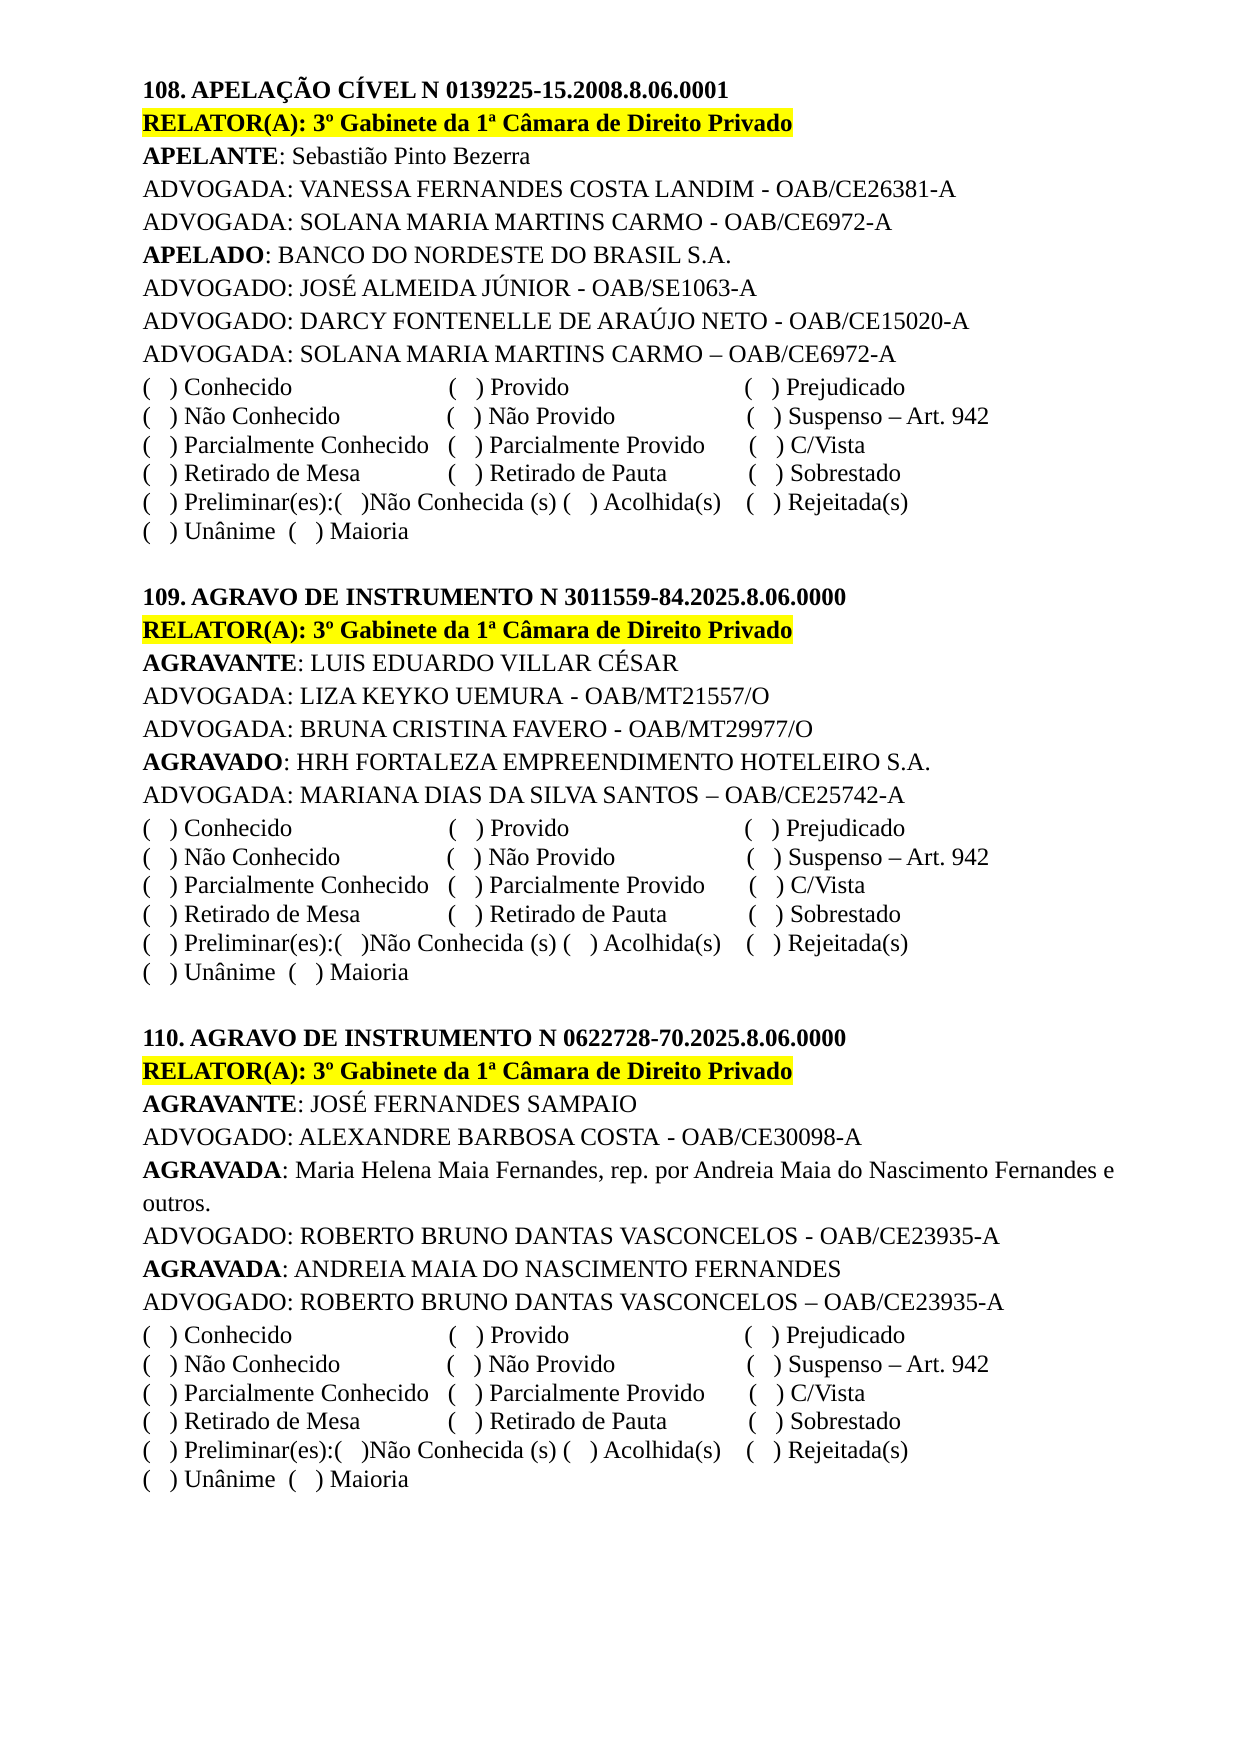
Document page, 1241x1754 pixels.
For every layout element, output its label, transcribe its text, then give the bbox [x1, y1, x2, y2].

text ( ) Preliminar(es):( )Não Conhecida (s) ( ) Acolhida(s) ( ) Rejeitada(s) [142, 1435, 1158, 1464]
text ( ) Retirado de Mesa ( ) Retirado de Pauta ( ) Sobrestado [142, 458, 1158, 487]
text ( ) Parcialmente Conhecido ( ) Parcialmente Provido ( ) C/Vista [142, 1378, 1158, 1406]
text 108. APELAÇÃO CÍVEL N 0139225-15.2008.8.06.0001 RELATOR(A): 3º Gabinete da 1ª Câmara de Direito Privado APELANTE: Sebastião Pinto Bezerra ADVOGADA: VANESSA FERNANDES COSTA LANDIM - OAB/CE26381-A ADVOGADA: SOLANA MARIA MARTINS CARMO - OAB/CE6972-A APELADO: BANCO DO NORDESTE DO BRASIL S.A. ADVOGADO: JOSÉ ALMEIDA JÚNIOR - OAB/SE1063-A ADVOGADO: DARCY FONTENELLE DE ARAÚJO NETO - OAB/CE15020-A ADVOGADA: SOLANA MARIA MARTINS CARMO – OAB/CE6972-A [142, 75, 1141, 368]
text ( ) Unânime ( ) Maioria 110. AGRAVO DE INSTRUMENTO N 0622728-70.2025.8.06.0000 RELATOR(A): 3º Gabinete da 1ª Câmara de Direito Privado AGRAVANTE: JOSÉ FERNANDES SAMPAIO ADVOGADO: ALEXANDRE BARBOSA COSTA - OAB/CE30098-A AGRAVADA: Maria Helena Maia Fernandes, rep. por Andreia Maia do Nascimento Fernandes e outros. ADVOGADO: ROBERTO BRUNO DANTAS VASCONCELOS - OAB/CE23935-A AGRAVADA: ANDREIA MAIA DO NASCIMENTO FERNANDES ADVOGADO: ROBERTO BRUNO DANTAS VASCONCELOS – OAB/CE23935-A [142, 957, 1141, 1316]
text ( ) Parcialmente Conhecido ( ) Parcialmente Provido ( ) C/Vista [142, 430, 1158, 458]
text ( ) Retirado de Mesa ( ) Retirado de Pauta ( ) Sobrestado [142, 1406, 1158, 1435]
text ( ) Parcialmente Conhecido ( ) Parcialmente Provido ( ) C/Vista [142, 871, 1158, 899]
text ( ) Preliminar(es):( )Não Conhecida (s) ( ) Acolhida(s) ( ) Rejeitada(s) [142, 928, 1158, 957]
text ( ) Conhecido ( ) Provido ( ) Prejudicado [142, 372, 1141, 401]
text ( ) Conhecido ( ) Provido ( ) Prejudicado [142, 813, 1141, 842]
text ( ) Conhecido ( ) Provido ( ) Prejudicado [142, 1320, 1141, 1349]
text ( ) Retirado de Mesa ( ) Retirado de Pauta ( ) Sobrestado [142, 899, 1158, 928]
text ( ) Não Conhecido ( ) Não Provido ( ) Suspenso – Art. 942 [142, 401, 1158, 430]
text ( ) Não Conhecido ( ) Não Provido ( ) Suspenso – Art. 942 [142, 1349, 1158, 1378]
text ( ) Não Conhecido ( ) Não Provido ( ) Suspenso – Art. 942 [142, 842, 1158, 871]
text ( ) Preliminar(es):( )Não Conhecida (s) ( ) Acolhida(s) ( ) Rejeitada(s) [142, 487, 1158, 516]
text ( ) Unânime ( ) Maioria [142, 1464, 1141, 1559]
text ( ) Unânime ( ) Maioria 109. AGRAVO DE INSTRUMENTO N 3011559-84.2025.8.06.0000 RELATOR(A): 3º Gabinete da 1ª Câmara de Direito Privado AGRAVANTE: LUIS EDUARDO VILLAR CÉSAR ADVOGADA: LIZA KEYKO UEMURA - OAB/MT21557/O ADVOGADA: BRUNA CRISTINA FAVERO - OAB/MT29977/O AGRAVADO: HRH FORTALEZA EMPREENDIMENTO HOTELEIRO S.A. ADVOGADA: MARIANA DIAS DA SILVA SANTOS – OAB/CE25742-A [142, 516, 1141, 809]
